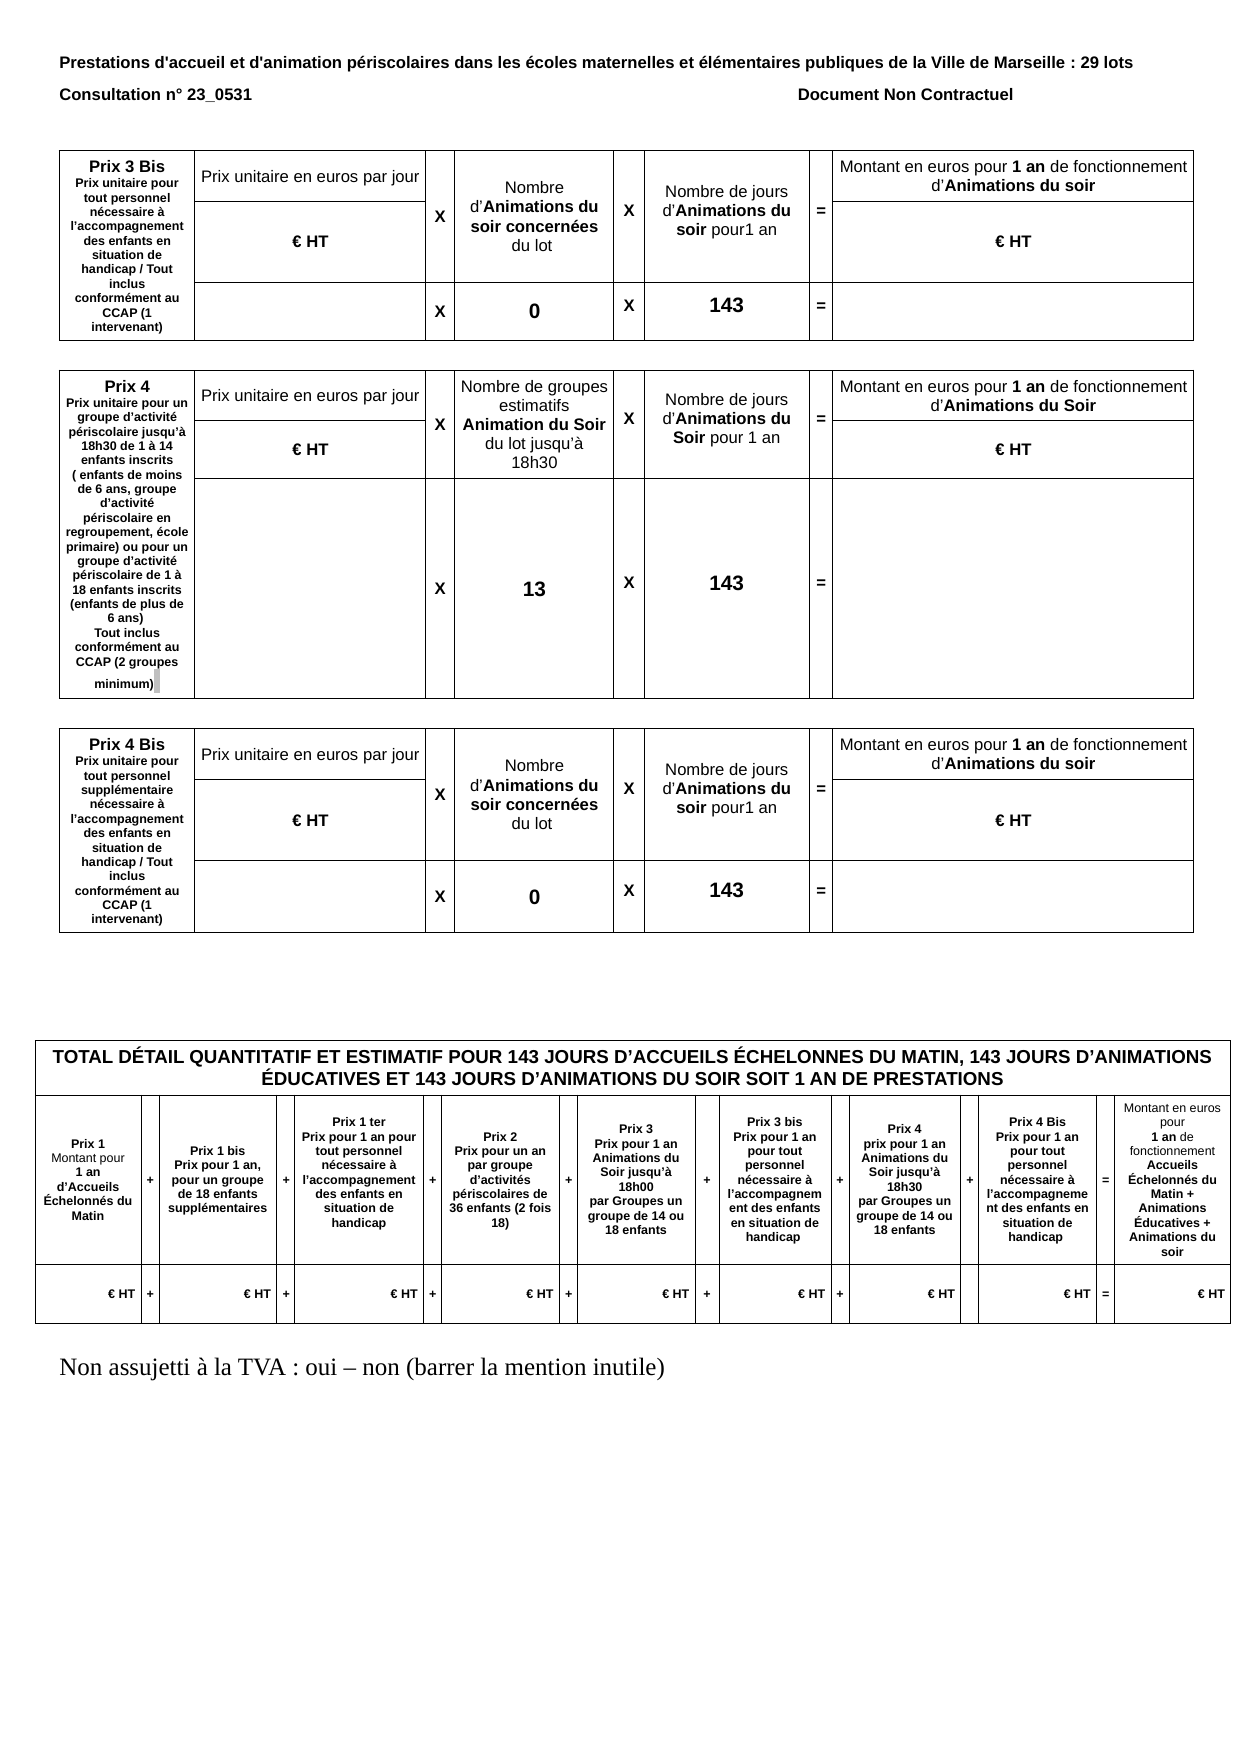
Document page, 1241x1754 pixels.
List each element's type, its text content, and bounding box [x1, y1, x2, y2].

table_cell € HT [195, 202, 425, 282]
table_header = [810, 371, 832, 478]
table_cell + [696, 1265, 719, 1323]
table_cell € HT [850, 1265, 960, 1323]
table_header TOTAL DÉTAIL QUANTITATIF ET ESTIMATIF POUR 143 JOURS D’ACCUEILS ÉCHELONNES DU MATIN, 143 JOURS D’ANIMATIONS ÉDUCATIVES ET 143 JOURS D’ANIMATIONS DU SOIR SOIT 1 AN DE PRESTATIONS [36, 1041, 1230, 1094]
table_header Prix unitaire en euros par jour [195, 151, 425, 201]
table_cell + [142, 1096, 159, 1264]
table_cell 143 [645, 479, 809, 698]
table_cell X [614, 479, 644, 698]
table_header = [810, 729, 832, 860]
table_header Nombre de jours d’Animations du Soir pour 1 an [645, 371, 809, 478]
table_cell 0 [455, 861, 613, 932]
table_header Nombre de jours d’Animations du soir pour1 an [645, 729, 809, 860]
table_cell + [424, 1096, 441, 1264]
table_header Nombre d’Animations du soir concernées du lot [455, 151, 613, 282]
table_cell € HT [720, 1265, 831, 1323]
table_header Prix unitaire en euros par jour [195, 729, 425, 779]
table_cell Prix 1 ter Prix pour 1 an pour tout personnel nécessaire à l’accompagnement des enfants en situation de handicap [295, 1096, 423, 1264]
table_cell [833, 479, 1193, 698]
table_cell € HT [195, 780, 425, 860]
table_cell [195, 479, 425, 698]
table_cell € HT [160, 1265, 276, 1323]
table_cell € HT [295, 1265, 423, 1323]
table_cell € HT [195, 421, 425, 478]
table_cell [195, 861, 425, 932]
table_cell Prix 4 Bis Prix pour 1 an pour tout personnel nécessaire à l’accompagnement des enfants en situation de handicap [979, 1096, 1096, 1264]
table_header X [614, 371, 644, 478]
table_cell = [810, 479, 832, 698]
table_header Montant en euros pour 1 an de fonctionnement d’Animations du soir [833, 151, 1193, 201]
table_cell X [614, 283, 644, 340]
table_cell + [961, 1096, 978, 1264]
table_cell = [1097, 1265, 1114, 1323]
table_header Montant en euros pour 1 an de fonctionnement d’Animations du Soir [833, 371, 1193, 420]
table_header Prix 3 Bis Prix unitaire pour tout personnel nécessaire à l’accompagnement des enfants en situation de handicap / Tout inclus conformément au CCAP (1 intervenant) [60, 151, 194, 340]
table_cell X [426, 283, 454, 340]
table_cell 13 [455, 479, 613, 698]
table_cell Montant en euros pour 1 an de fonctionnement Accueils Échelonnés du Matin + Animations Éducatives + Animations du soir [1115, 1096, 1230, 1264]
table_cell + [277, 1096, 294, 1264]
table_cell € HT [833, 780, 1193, 860]
table_header Montant en euros pour 1 an de fonctionnement d’Animations du soir [833, 729, 1193, 779]
table_header X [426, 151, 454, 282]
table_cell + [832, 1265, 849, 1323]
table_header X [426, 371, 454, 478]
table_header Prix 4 Prix unitaire pour un groupe d’activité périscolaire jusqu’à 18h30 de 1 à 14 enfants inscrits ( enfants de moins de 6 ans, groupe d’activité périscolaire en regroupement, école primaire) ou pour un groupe d’activité périscolaire de 1 à 18 enfants inscrits (enfants de plus de 6 ans) Tout inclus conformément au CCAP (2 groupes minimum) [60, 371, 194, 698]
table_header Prix 4 Bis Prix unitaire pour tout personnel supplémentaire nécessaire à l’accompagnement des enfants en situation de handicap / Tout inclus conformément au CCAP (1 intervenant) [60, 729, 194, 932]
table_cell = [810, 283, 832, 340]
table_header Nombre de groupes estimatifs Animation du Soir du lot jusqu’à 18h30 [455, 371, 613, 478]
table_cell € HT [1115, 1265, 1230, 1323]
table_cell X [426, 861, 454, 932]
table_cell 143 [645, 861, 809, 932]
table_cell Prix 1 bis Prix pour 1 an, pour un groupe de 18 enfants supplémentaires [160, 1096, 276, 1264]
table_header X [614, 729, 644, 860]
table_cell + [832, 1096, 849, 1264]
table_cell 143 [645, 283, 809, 340]
table_cell € HT [578, 1265, 695, 1323]
table_cell + [560, 1096, 577, 1264]
table_header X [614, 151, 644, 282]
table_cell X [426, 479, 454, 698]
table_cell € HT [833, 421, 1193, 478]
table_cell [833, 861, 1193, 932]
table_cell + [560, 1265, 577, 1323]
table_cell Prix 3 Prix pour 1 an Animations du Soir jusqu’à 18h00 par Groupes un groupe de 14 ou 18 enfants [578, 1096, 695, 1264]
table_cell Prix 1 Montant pour 1 an d’Accueils Échelonnés du Matin [36, 1096, 141, 1264]
table_cell [833, 283, 1193, 340]
table_cell Prix 3 bis Prix pour 1 an pour tout personnel nécessaire à l’accompagnement des enfants en situation de handicap [720, 1096, 831, 1264]
table_cell Prix 4 prix pour 1 an Animations du Soir jusqu’à 18h30 par Groupes un groupe de 14 ou 18 enfants [850, 1096, 960, 1264]
table_cell € HT [442, 1265, 559, 1323]
table_cell € HT [36, 1265, 141, 1323]
table_header Nombre d’Animations du soir concernées du lot [455, 729, 613, 860]
table_cell + [424, 1265, 441, 1323]
table_cell [195, 283, 425, 340]
table_cell + [277, 1265, 294, 1323]
table_cell + [696, 1096, 719, 1264]
table_cell [961, 1265, 978, 1323]
table_header Nombre de jours d’Animations du soir pour1 an [645, 151, 809, 282]
table_header X [426, 729, 454, 860]
table_header Prix unitaire en euros par jour [195, 371, 425, 420]
table_cell € HT [833, 202, 1193, 282]
table_cell 0 [455, 283, 613, 340]
text Non assujetti à la TVA : oui – non (barrer la mention inutile) [59, 1352, 1181, 1380]
table_cell + [142, 1265, 159, 1323]
table_cell = [810, 861, 832, 932]
table_cell = [1097, 1096, 1114, 1264]
table_cell € HT [979, 1265, 1096, 1323]
table_cell Prix 2 Prix pour un an par groupe d’activités périscolaires de 36 enfants (2 fois 18) [442, 1096, 559, 1264]
table_cell X [614, 861, 644, 932]
table_header = [810, 151, 832, 282]
